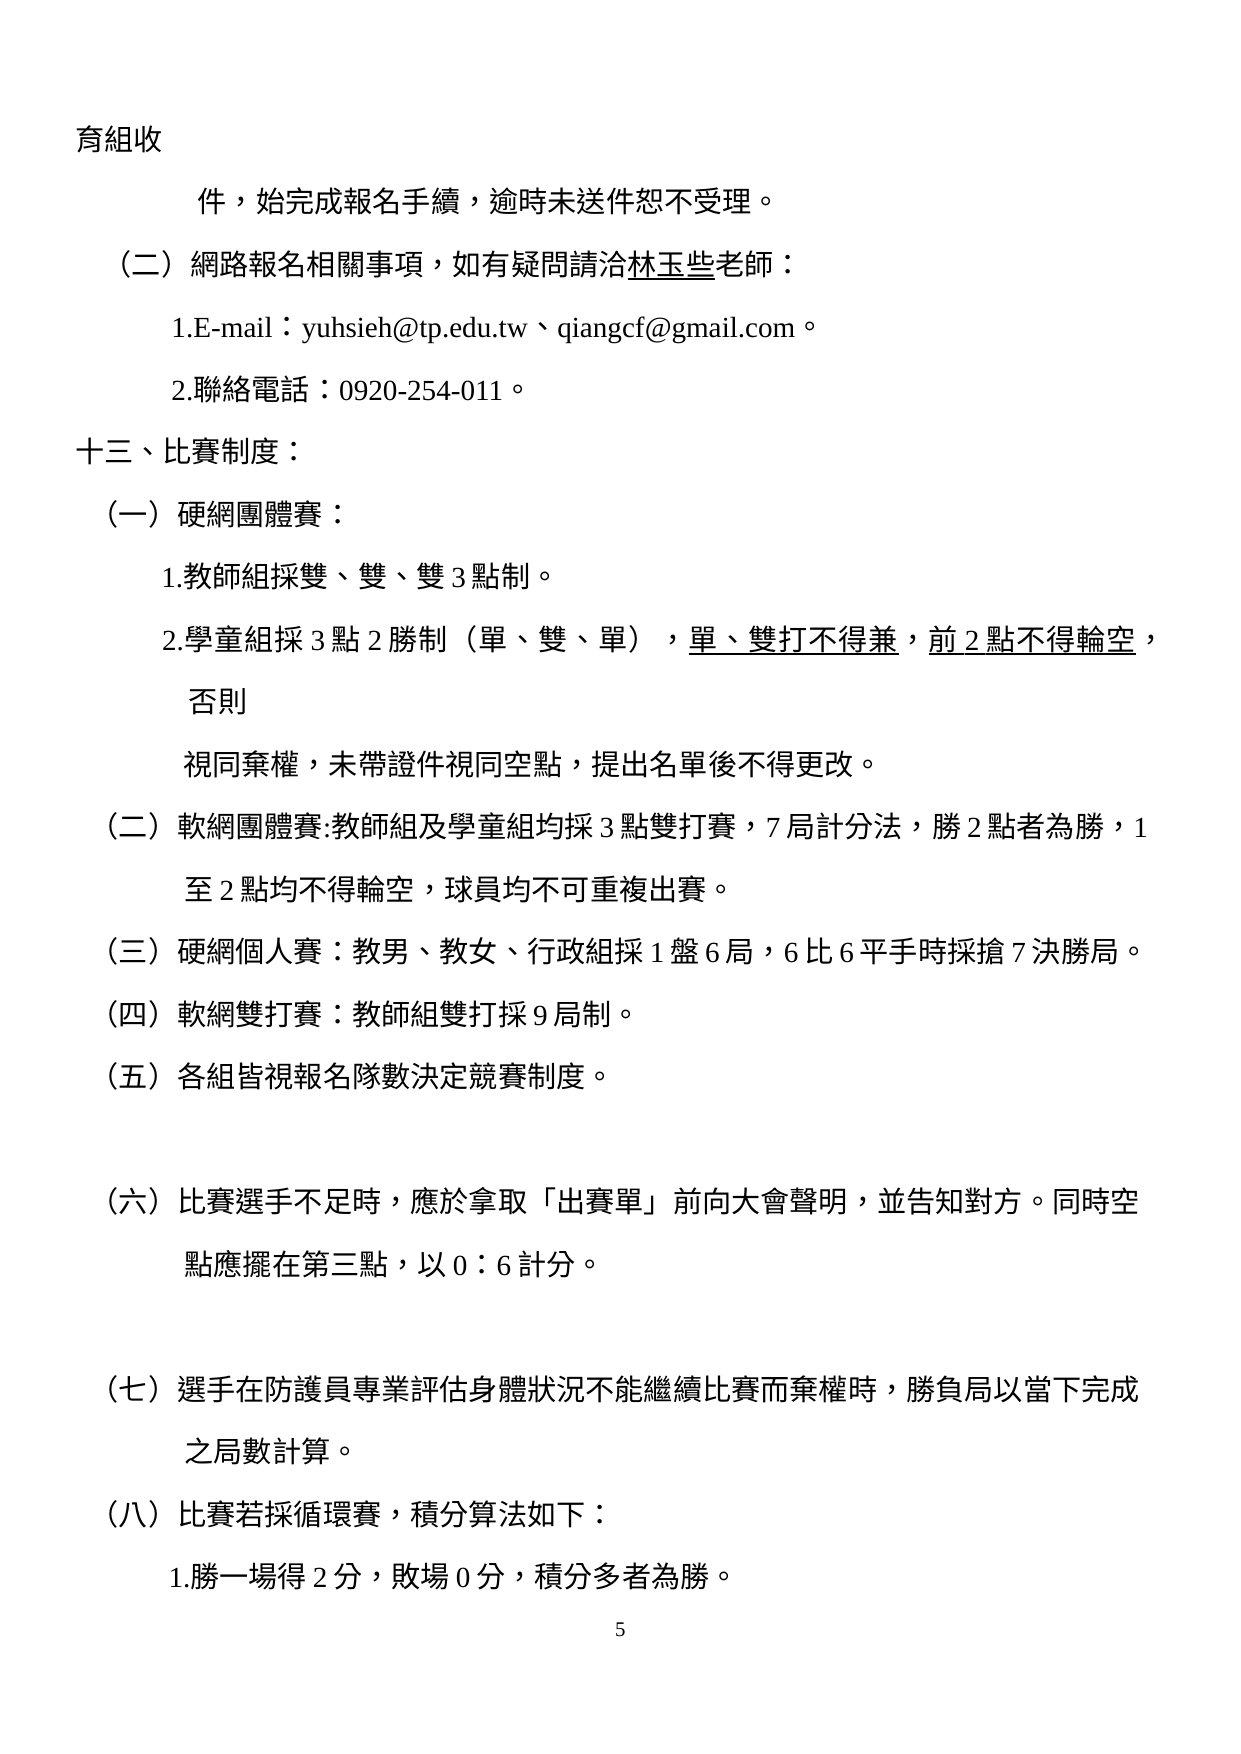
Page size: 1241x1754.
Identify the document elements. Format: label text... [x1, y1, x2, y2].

text 件，始完成報名手續，逾時未送件恕不受理。 [75, 158, 1165, 221]
text 之局數計算。 [75, 1408, 1165, 1471]
text 點應擺在第三點，以0：6計分。 [75, 1221, 1165, 1283]
text （五）各組皆視報名隊數決定競賽制度。 [75, 1033, 1165, 1096]
text 至2點均不得輪空，球員均不可重複出賽。 [75, 846, 1165, 908]
text 1.E-mail：yuhsieh@tp.edu.tw、qiangcf@gmail.com。 [171, 283, 1165, 346]
text （六）比賽選手不足時，應於拿取「出賽單」前向大會聲明，並告知對方。同時空 [75, 1158, 1165, 1221]
text （四）軟網雙打賽：教師組雙打採9局制。 [75, 971, 1165, 1033]
text （二）網路報名相關事項，如有疑問請洽林玉些老師： [102, 221, 1165, 283]
text （三）硬網個人賽：教男、教女、行政組採1盤6局，6比6平手時採搶7決勝局。 [75, 908, 1165, 971]
text 十三、比賽制度： [75, 408, 1165, 471]
text 視同棄權，未帶證件視同空點，提出名單後不得更改。 [154, 721, 1165, 783]
text 1.勝一場得2分，敗場0分，積分多者為勝。 [110, 1533, 1165, 1596]
text 2.學童組採3點2勝制（單、雙、單），單、雙打不得兼，前2點不得輪空，否則 [154, 596, 1165, 721]
text （二）軟網團體賽:教師組及學童組均採3點雙打賽，7局計分法，勝2點者為勝，1 [75, 783, 1165, 846]
text 2.聯絡電話：0920-254-011。 [171, 346, 1165, 408]
text （一）硬網團體賽： [75, 471, 1165, 533]
text （七）選手在防護員專業評估身體狀況不能繼續比賽而棄權時，勝負局以當下完成 [75, 1346, 1165, 1408]
text 育組收 [75, 96, 1165, 158]
text 1.教師組採雙、雙、雙3點制。 [154, 533, 1165, 596]
text （八）比賽若採循環賽，積分算法如下： [75, 1471, 1165, 1533]
